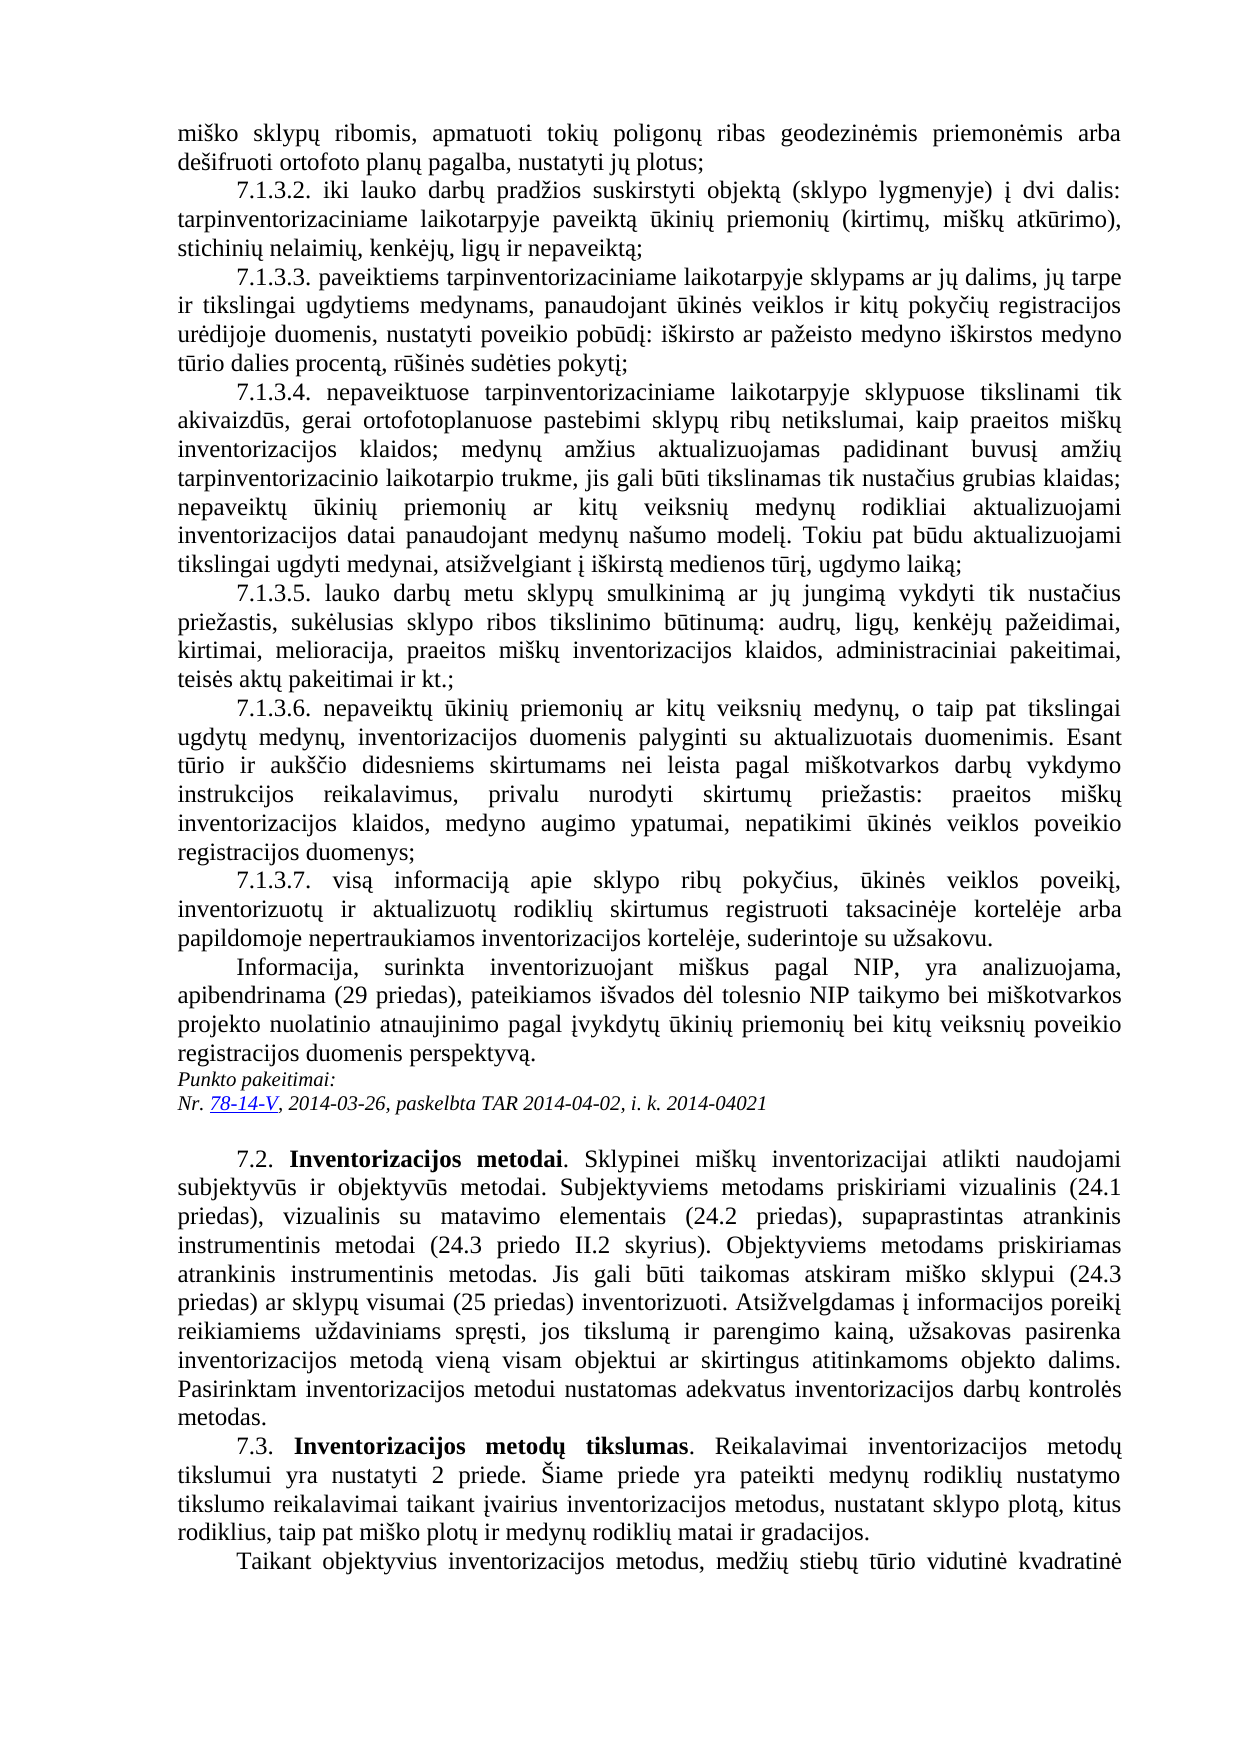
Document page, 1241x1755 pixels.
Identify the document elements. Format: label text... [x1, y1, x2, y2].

text 7.1.3.6. nepaveiktų ūkinių priemonių ar kitų veiksnių medynų, o taip pat tikslingai ugdytų medynų, inventorizacijos duomenis palyginti su aktualizuotais duomenimis. Esant tūrio ir aukščio didesniems skirtumams nei leista pagal miškotvarkos darbų vykdymo instrukcijos reikalavimus, privalu nurodyti skirtumų priežastis: praeitos miškų inventorizacijos klaidos, medyno augimo ypatumai, nepatikimi ūkinės veiklos poveikio registracijos duomenys; [177, 693, 1122, 866]
text 7.1.3.3. paveiktiems tarpinventorizaciniame laikotarpyje sklypams ar jų dalims, jų tarpe ir tikslingai ugdytiems medynams, panaudojant ūkinės veiklos ir kitų pokyčių registracijos urėdijoje duomenis, nustatyti poveikio pobūdį: iškirsto ar pažeisto medyno iškirstos medyno tūrio dalies procentą, rūšinės sudėties pokytį; [177, 262, 1122, 377]
text Informacija, surinkta inventorizuojant miškus pagal NIP, yra analizuojama, apibendrinama (29 priedas), pateikiamos išvados dėl tolesnio NIP taikymo bei miškotvarkos projekto nuolatinio atnaujinimo pagal įvykdytų ūkinių priemonių bei kitų veiksnių poveikio registracijos duomenis perspektyvą. [177, 952, 1122, 1067]
text 7.2. Inventorizacijos metodai. Sklypinei miškų inventorizacijai atlikti naudojami subjektyvūs ir objektyvūs metodai. Subjektyviems metodams priskiriami vizualinis (24.1 priedas), vizualinis su matavimo elementais (24.2 priedas), supaprastintas atrankinis instrumentinis metodai (24.3 priedo II.2 skyrius). Objektyviems metodams priskiriamas atrankinis instrumentinis metodas. Jis gali būti taikomas atskiram miško sklypui (24.3 priedas) ar sklypų visumai (25 priedas) inventorizuoti. Atsižvelgdamas į informacijos poreikį reikiamiems uždaviniams spręsti, jos tikslumą ir parengimo kainą, užsakovas pasirenka inventorizacijos metodą vieną visam objektui ar skirtingus atitinkamoms objekto dalims. Pasirinktam inventorizacijos metodui nustatomas adekvatus inventorizacijos darbų kontrolės metodas. [177, 1144, 1122, 1431]
text Punkto pakeitimai: [177, 1067, 1122, 1091]
text 7.1.3.7. visą informaciją apie sklypo ribų pokyčius, ūkinės veiklos poveikį, inventorizuotų ir aktualizuotų rodiklių skirtumus registruoti taksacinėje kortelėje arba papildomoje nepertraukiamos inventorizacijos kortelėje, suderintoje su užsakovu. [177, 866, 1122, 952]
text 7.1.3.5. lauko darbų metu sklypų smulkinimą ar jų jungimą vykdyti tik nustačius priežastis, sukėlusias sklypo ribos tikslinimo būtinumą: audrų, ligų, kenkėjų pažeidimai, kirtimai, melioracija, praeitos miškų inventorizacijos klaidos, administraciniai pakeitimai, teisės aktų pakeitimai ir kt.; [177, 578, 1122, 693]
text 7.3. Inventorizacijos metodų tikslumas. Reikalavimai inventorizacijos metodų tikslumui yra nustatyti 2 priede. Šiame priede yra pateikti medynų rodiklių nustatymo tikslumo reikalavimai taikant įvairius inventorizacijos metodus, nustatant sklypo plotą, kitus rodiklius, taip pat miško plotų ir medynų rodiklių matai ir gradacijos. [177, 1431, 1122, 1546]
text 7.1.3.2. iki lauko darbų pradžios suskirstyti objektą (sklypo lygmenyje) į dvi dalis: tarpinventorizaciniame laikotarpyje paveiktą ūkinių priemonių (kirtimų, miškų atkūrimo), stichinių nelaimių, kenkėjų, ligų ir nepaveiktą; [177, 176, 1122, 262]
text Nr. 78-14-V, 2014-03-26, paskelbta TAR 2014-04-02, i. k. 2014-04021 [177, 1091, 1122, 1115]
text Taikant objektyvius inventorizacijos metodus, medžių stiebų tūrio vidutinė kvadratinė paklaida mažėja didėjant sklypų skaičiui pagal priklausomybę Pn = Pi / (n^1/2), kur Pn – n sklypų, Pi-jo sklypo vidutinė kvadratinė paklaida, n – sklypų skaičius. [177, 1546, 1122, 1575]
text miško sklypų ribomis, apmatuoti tokių poligonų ribas geodezinėmis priemonėmis arba dešifruoti ortofoto planų pagalba, nustatyti jų plotus; [177, 118, 1122, 176]
text 7.1.3.4. nepaveiktuose tarpinventorizaciniame laikotarpyje sklypuose tikslinami tik akivaizdūs, gerai ortofotoplanuose pastebimi sklypų ribų netikslumai, kaip praeitos miškų inventorizacijos klaidos; medynų amžius aktualizuojamas padidinant buvusį amžių tarpinventorizacinio laikotarpio trukme, jis gali būti tikslinamas tik nustačius grubias klaidas; nepaveiktų ūkinių priemonių ar kitų veiksnių medynų rodikliai aktualizuojami inventorizacijos datai panaudojant medynų našumo modelį. Tokiu pat būdu aktualizuojami tikslingai ugdyti medynai, atsižvelgiant į iškirstą medienos tūrį, ugdymo laiką; [177, 377, 1122, 578]
